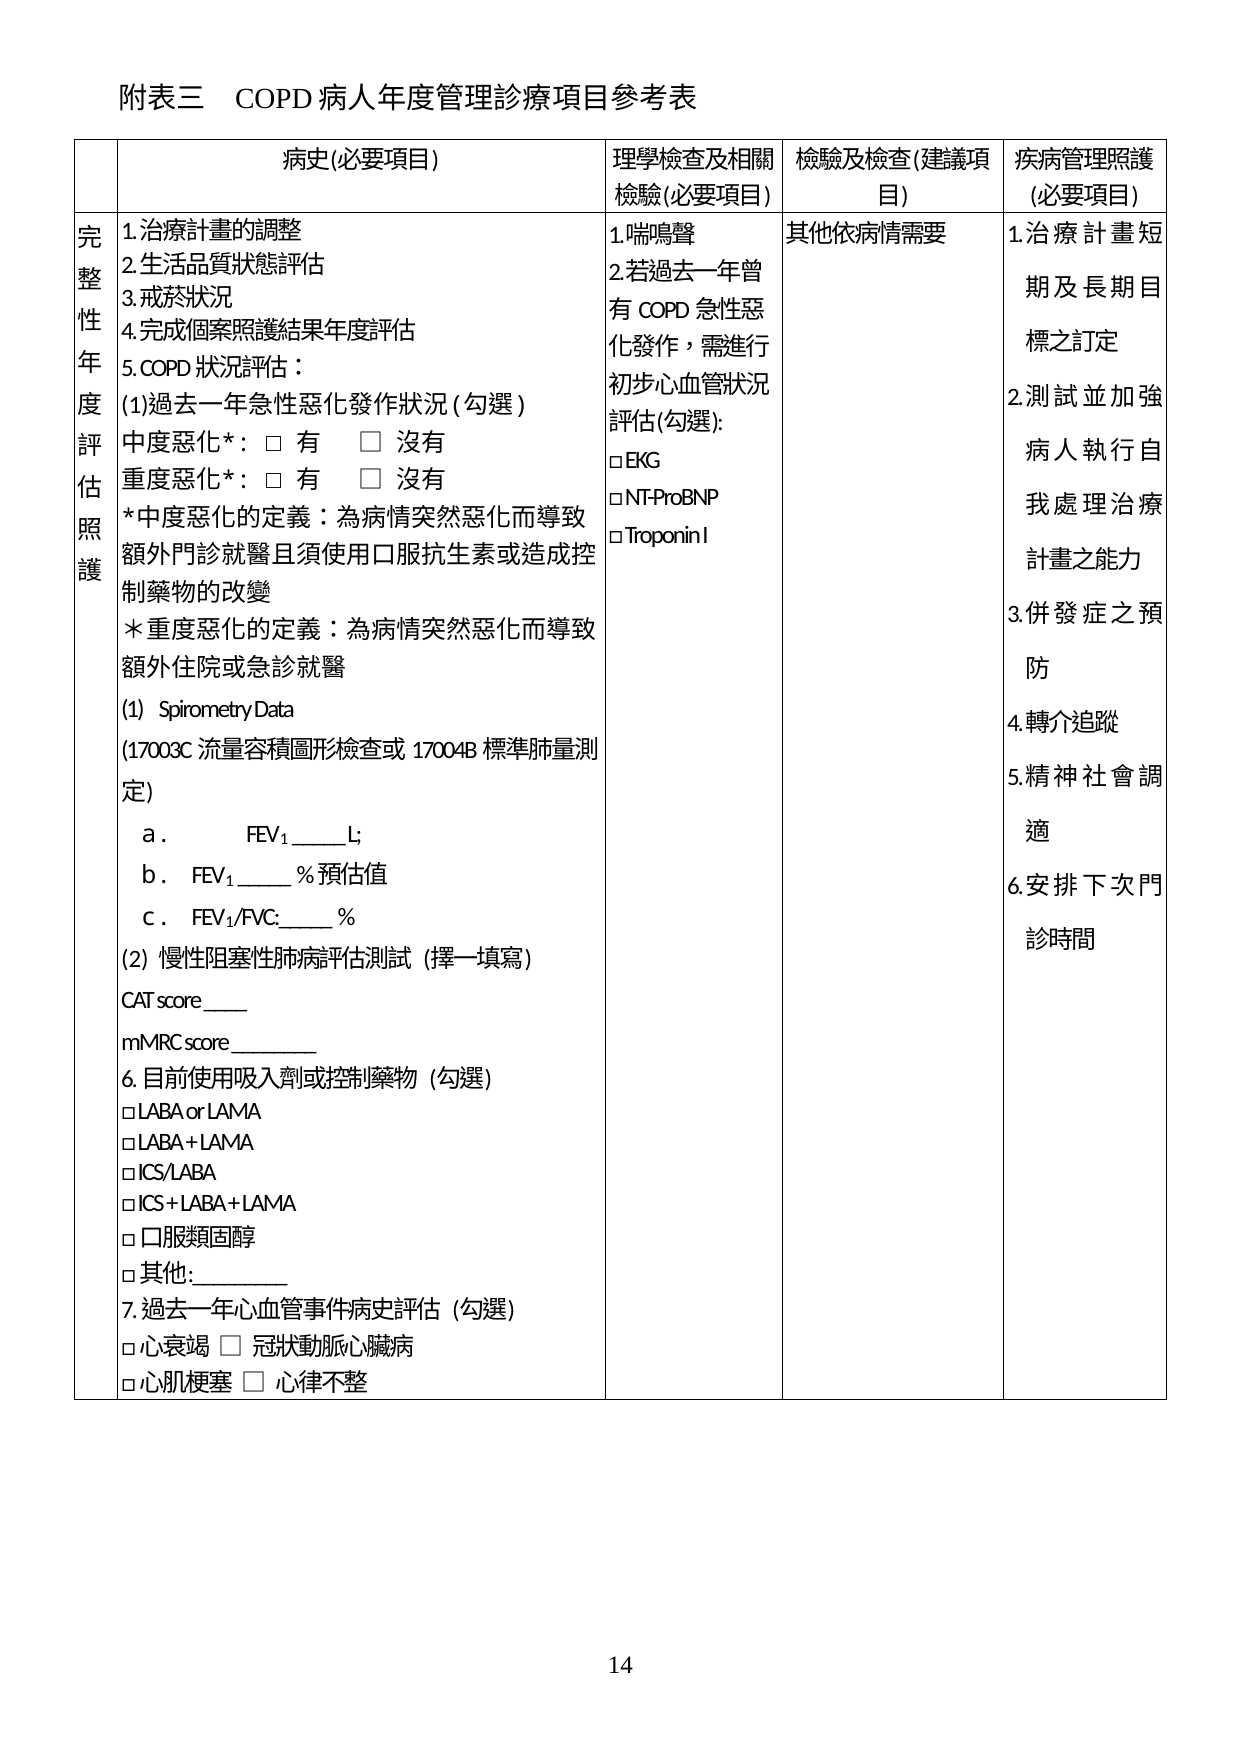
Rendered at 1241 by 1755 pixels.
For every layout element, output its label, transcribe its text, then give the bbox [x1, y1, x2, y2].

table_header 理學檢查及相關檢驗(必要項目) [606, 140, 782, 212]
table_cell 完整性年度評估照護 [75, 213, 117, 1398]
table_header 病史(必要項目) [118, 140, 605, 212]
table_cell 其他依病情需要 [783, 213, 1003, 1398]
table_cell 治療計畫的調整 生活品質狀態評估 戒菸狀況 完成個案照護結果年度評估 COPD 狀況評估： (1)過去一年急性惡化發作狀況(勾選) 中度惡化*: □ 有 □ 沒有 重度惡化*: □ 有 □ 沒有 *中度惡化的定義：為病情突然惡化而導致額外門診就醫且須使用口服抗生素或造成控制藥物的改變 ＊重度惡化的定義：為病情突然惡化而導致額外住院或急診就醫 Spirometry Data (17003C流量容積圖形檢查或17004B標準肺量測定) FEV1 _____ L; FEV1 _____ % 預估值 FEV1/FVC:_____ % 慢性阻塞性肺病評估測試 (擇一填寫) CAT score ____ mMRC score ________ 6. 目前使用吸入劑或控制藥物 (勾選) □ LABA or LAMA □ LABA + LAMA □ ICS/LABA □ ICS + LABA + LAMA □ 口服類固醇 □ 其他:_________ 7. 過去一年心血管事件病史評估 (勾選) □ 心衰竭 □ 冠狀動脈心臟病 □ 心肌梗塞 □ 心律不整 [118, 213, 605, 1398]
table_cell 治療計畫短期及長期目標之訂定 測試並加強病人執行自我處理治療計畫之能力 併發症之預防 轉介追蹤 精神社會調適 安排下次門診時間 [1004, 213, 1166, 1398]
table_header [75, 140, 117, 212]
table_header 疾病管理照護(必要項目) [1004, 140, 1166, 212]
table_cell 1.喘鳴聲 2.若過去一年曾有COPD急性惡化發作，需進行初步心血管狀況評估(勾選): □ EKG □ NT-ProBNP □ Troponin I [606, 213, 782, 1398]
table_header 檢驗及檢查(建議項目) [783, 140, 1003, 212]
text 附表三 COPD病人年度管理診療項目參考表 [118, 75, 1122, 117]
